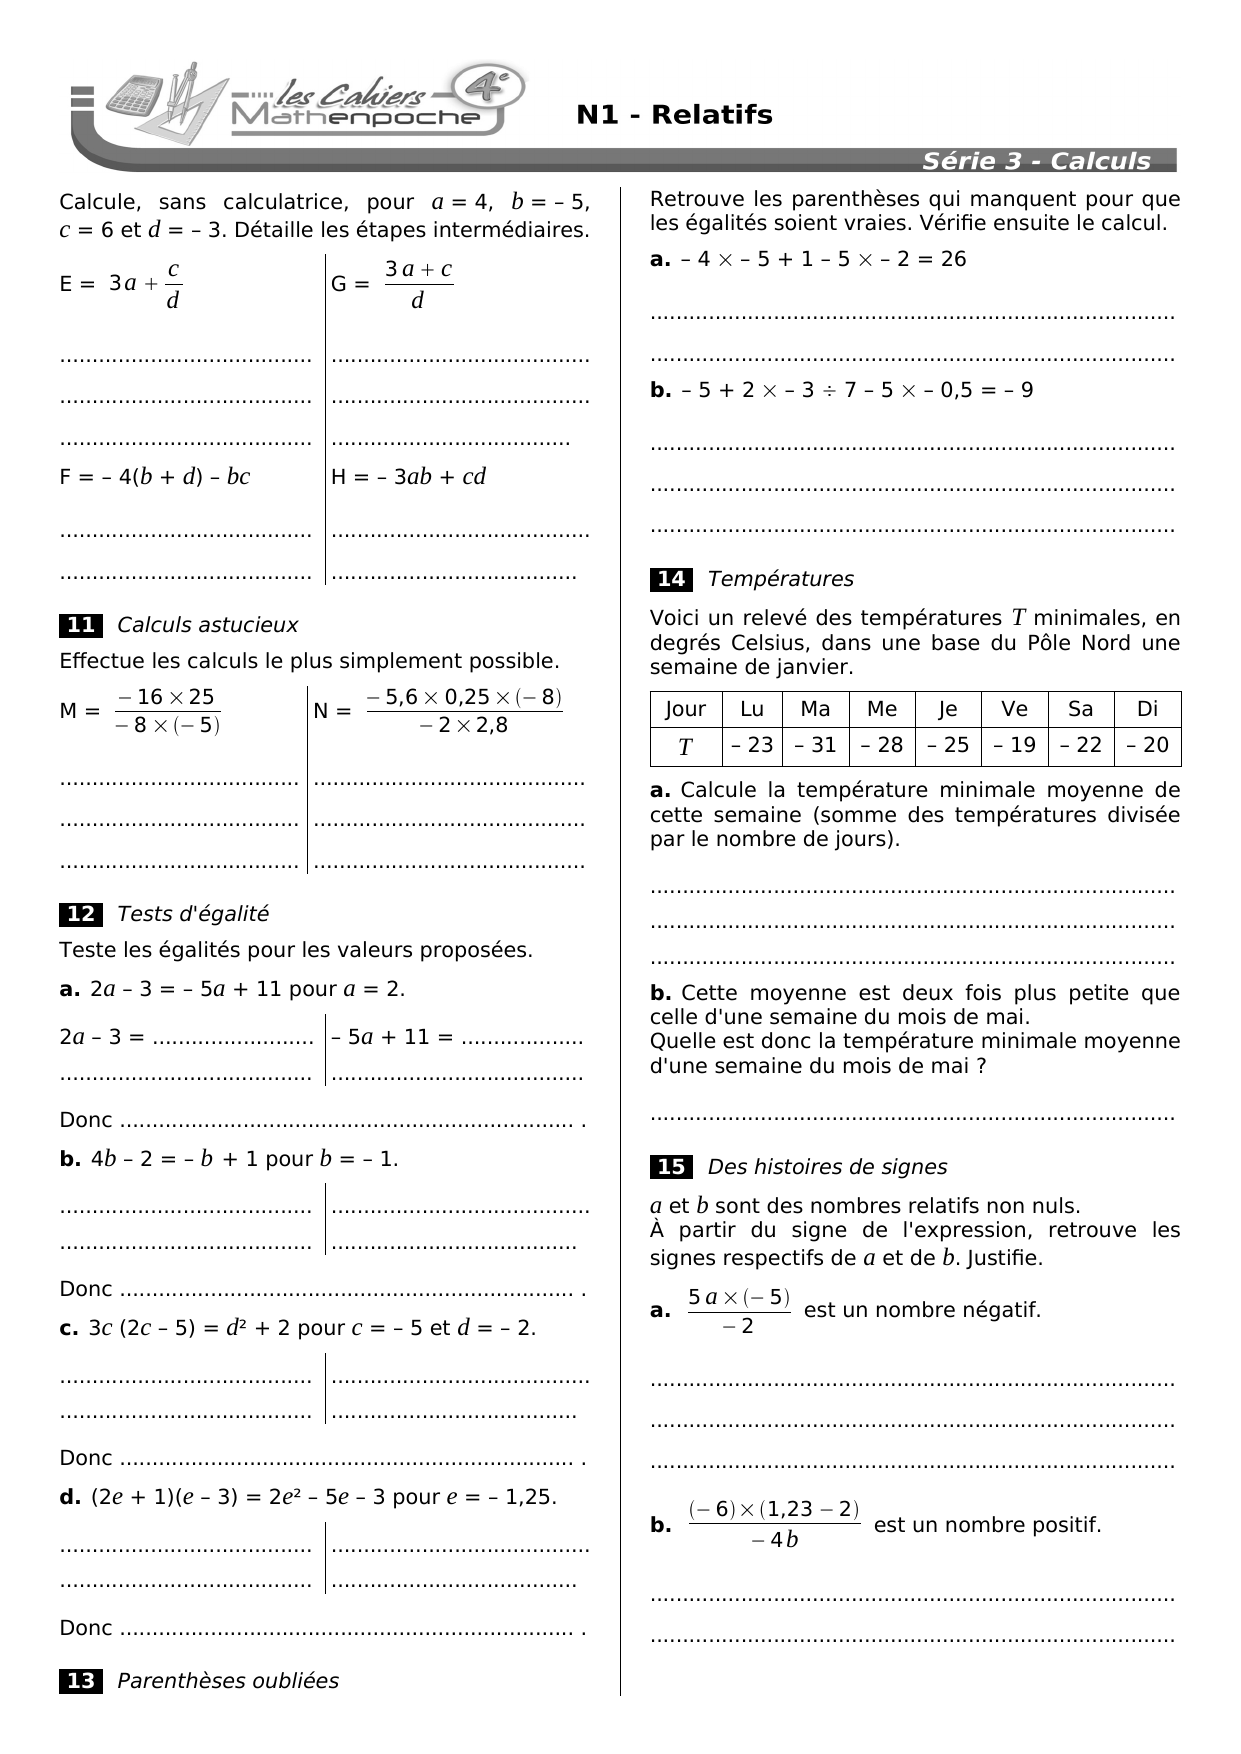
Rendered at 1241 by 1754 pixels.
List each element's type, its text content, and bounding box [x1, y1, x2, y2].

text a et b sont des nombres relatifs non nuls. à partir du signe de l'expression, retrouve les signes respectifs de a et de b. Justifie. [649, 1191, 1181, 1271]
list Des histoires de signes [693, 1155, 1181, 1179]
text H = – 3ab + cd [331, 462, 591, 489]
list Tests d'égalité [59, 902, 591, 927]
text 2a – 3 = ......................... ....................................... [59, 1014, 319, 1085]
list est un nombre positif. [649, 1498, 1181, 1553]
list 2a – 3 = – 5a + 11 pour a = 2. [59, 974, 591, 1002]
text .............................................................................. [331, 501, 591, 584]
text .............................................................................. [331, 1353, 591, 1423]
text G = [331, 254, 591, 314]
text .............................................................................. [59, 501, 319, 584]
text Donc ...................................................................... . [59, 1266, 591, 1301]
list – 5 + 2 × – 3 ÷ 7 – 5 × – 0,5 = – 9 [649, 378, 1181, 402]
text .............................................................................. [59, 1183, 319, 1254]
text .................................................................................................................................................................. [649, 1565, 1181, 1648]
table_cell – 31 [783, 728, 849, 766]
table_header Je [916, 692, 981, 727]
text Retrouve les parenthèses qui manquent pour que les égalités soient vraies. Vérifie ensuite le calcul. [649, 187, 1181, 236]
list Cette moyenne est deux fois plus petite que celle d'une semaine du mois de mai. Quelle est donc la température minimale moyenne d'une semaine du mois de mai ? [649, 981, 1181, 1078]
text ................................................................................................................................................................................................................................................... [649, 1350, 1181, 1474]
list Effectue les calculs le plus simplement possible. [59, 649, 591, 674]
text F = – 4(b + d) – bc [59, 462, 319, 489]
text Voici un relevé des températures T minimales, en degrés Celsius, dans une base du Pôle Nord une semaine de janvier. [649, 603, 1181, 680]
list Calculs astucieux [59, 613, 591, 638]
table_cell – 19 [982, 728, 1048, 766]
table_cell – 25 [916, 728, 981, 766]
text Donc ...................................................................... . [59, 1604, 591, 1640]
text – 5a + 11 = ................... ....................................... [331, 1014, 591, 1085]
list Parenthèses oubliées [103, 1669, 591, 1694]
text ................................................................................. [649, 1090, 1181, 1125]
list 4b – 2 = – b + 1 pour b = – 1. [59, 1144, 591, 1172]
table_cell – 23 [723, 728, 782, 766]
list (2e + 1)(e – 3) = 2e² – 5e – 3 pour e = – 1,25. [59, 1482, 591, 1510]
list Températures [649, 567, 1181, 592]
list Calcule la température minimale moyenne de cette semaine (somme des températures divisée par le nombre de jours). [649, 778, 1181, 851]
text Donc ...................................................................... . [59, 1097, 591, 1132]
table_cell – 22 [1049, 728, 1114, 766]
list M = [59, 686, 301, 737]
table_header Sa [1049, 692, 1114, 727]
picture [59, 59, 1182, 173]
list – 4 × – 5 + 1 – 5 × – 2 = 26 [649, 247, 1181, 272]
text .............................................................................................................................. [313, 749, 591, 873]
list E = [59, 254, 319, 314]
text ................................................................................................................................................................................................................................................... [649, 863, 1181, 969]
list est un nombre négatif. [649, 1282, 1181, 1338]
text .................................................................................................................................................................. [649, 283, 1181, 366]
text ................................................................................................................................................................................................................................................... [649, 414, 1181, 538]
table_header Jour [651, 692, 722, 727]
list Calcule, sans calculatrice, pour a = 4, b = – 5, c = 6 et d = – 3. Détaille les étapes intermédiaires. [59, 187, 591, 242]
text ..................................................................................................................... [59, 326, 319, 450]
table_header Di [1115, 692, 1181, 727]
text .............................................................................. [59, 1522, 319, 1593]
table_header Ve [982, 692, 1048, 727]
list 3c (2c – 5) = d² + 2 pour c = – 5 et d = – 2. [59, 1313, 591, 1341]
table_cell – 28 [850, 728, 915, 766]
table_header Lu [723, 692, 782, 727]
list Teste les égalités pour les valeurs proposées. [59, 938, 591, 963]
table_cell T [651, 728, 722, 766]
text .............................................................................. [59, 1353, 319, 1423]
table_header Me [850, 692, 915, 727]
text ............................................................................................................... [59, 749, 301, 873]
text .............................................................................. [331, 1522, 591, 1593]
table_cell – 20 [1115, 728, 1181, 766]
text N = [313, 686, 591, 737]
table_header Ma [783, 692, 849, 727]
text Donc ...................................................................... . [59, 1435, 591, 1471]
text ..................................................................................................................... [331, 326, 591, 450]
text .............................................................................. [331, 1183, 591, 1254]
